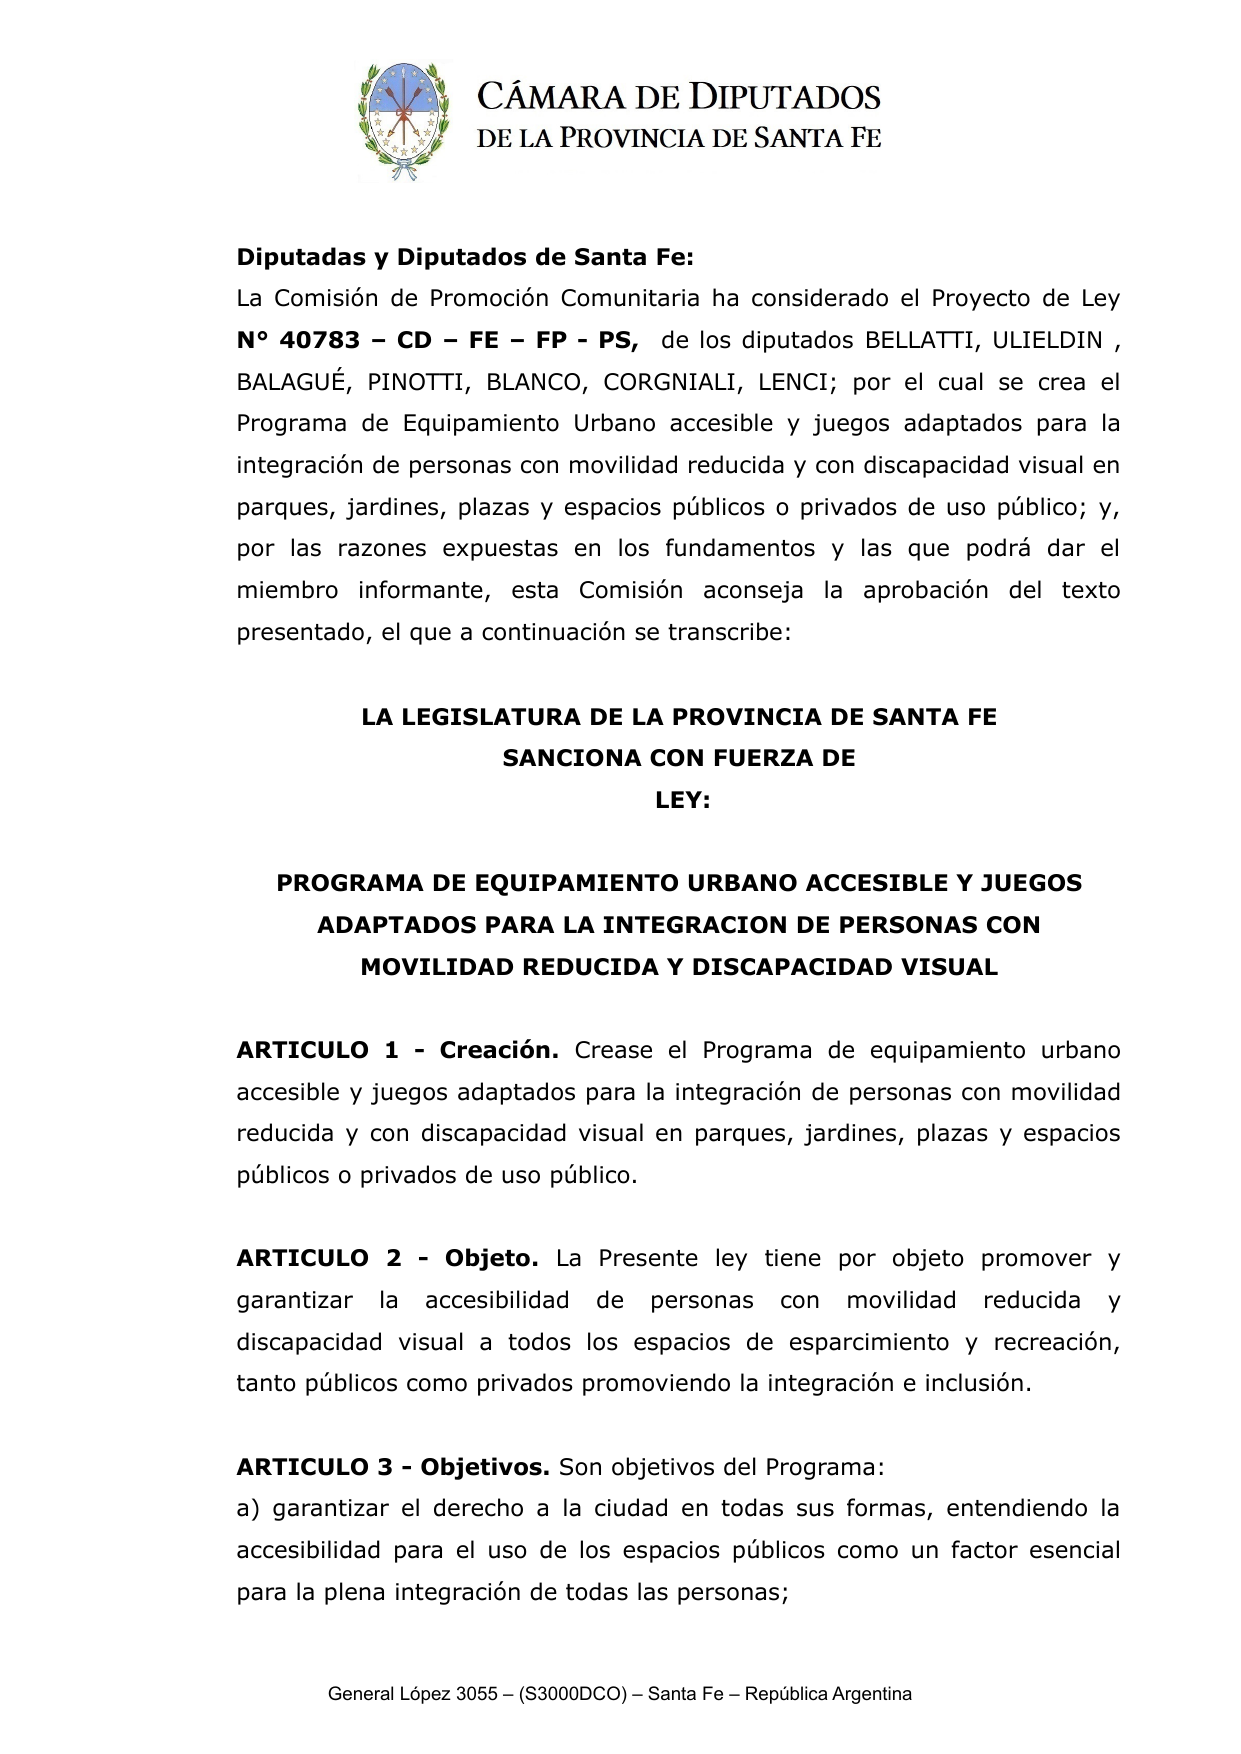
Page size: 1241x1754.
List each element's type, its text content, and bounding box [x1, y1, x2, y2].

text LA LEGISLATURA DE LA PROVINCIA DE SANTA FE [236, 702, 1122, 730]
text La Comisión de Promoción Comunitaria ha considerado el Proyecto de Ley N° 40783 – CD – FE – FP - PS, de los diputados BELLATTI, ULIELDIN , BALAGUÉ, PINOTTI, BLANCO, CORGNIALI, LENCI; por el cual se crea el Programa de Equipamiento Urbano accesible y juegos adaptados para la integración de personas con movilidad reducida y con discapacidad visual en parques, jardines, plazas y espacios públicos o privados de uso público; y, por las razones expuestas en los fundamentos y las que podrá dar el miembro informante, esta Comisión aconseja la aprobación del texto presentado, el que a continuación se transcribe: [236, 284, 1122, 645]
text ARTICULO 2 - Objeto. La Presente ley tiene por objeto promover y garantizar la accesibilidad de personas con movilidad reducida y discapacidad visual a todos los espacios de esparcimiento y recreación, tanto públicos como privados promoviendo la integración e inclusión. [236, 1244, 1122, 1396]
text LEY: [236, 785, 1122, 813]
text Diputadas y Diputados de Santa Fe: [236, 242, 1122, 270]
text ARTICULO 1 - Creación. Crease el Programa de equipamiento urbano accesible y juegos adaptados para la integración de personas con movilidad reducida y con discapacidad visual en parques, jardines, plazas y espacios públicos o privados de uso público. [236, 1035, 1122, 1188]
text ARTICULO 3 - Objetivos. Son objetivos del Programa: [236, 1452, 1122, 1480]
text PROGRAMA DE EQUIPAMIENTO URBANO ACCESIBLE Y JUEGOS ADAPTADOS PARA LA INTEGRACION DE PERSONAS CON MOVILIDAD REDUCIDA Y DISCAPACIDAD VISUAL [236, 869, 1122, 980]
picture [354, 59, 886, 183]
text a) garantizar el derecho a la ciudad en todas sus formas, entendiendo la accesibilidad para el uso de los espacios públicos como un factor esencial para la plena integración de todas las personas; [236, 1494, 1122, 1605]
text SANCIONA CON FUERZA DE [236, 744, 1122, 771]
